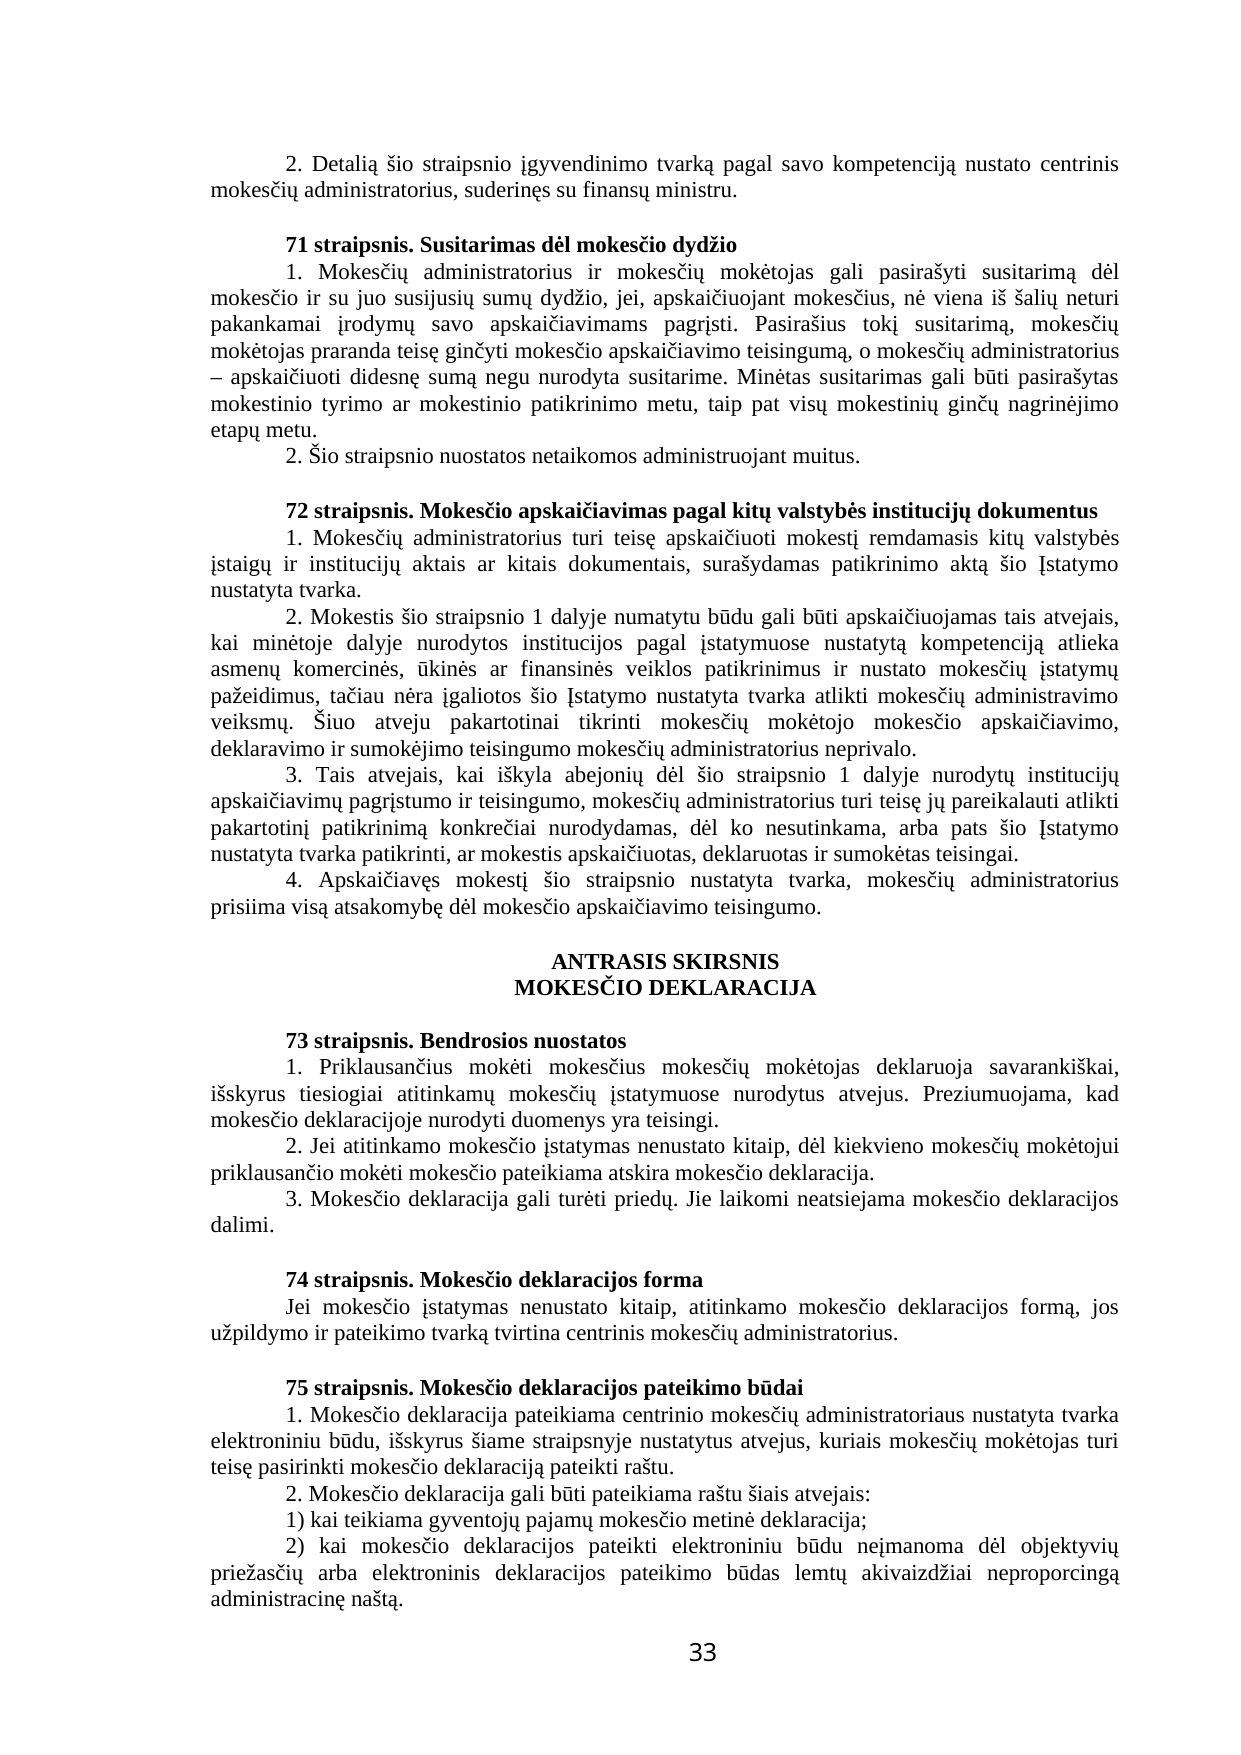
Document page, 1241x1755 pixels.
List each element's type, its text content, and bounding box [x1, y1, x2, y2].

text 75 straipsnis. Mokesčio deklaracijos pateikimo būdai [210, 1374, 1120, 1401]
text 3. Tais atvejais, kai iškyla abejonių dėl šio straipsnio 1 dalyje nurodytų institucijų apskaičiavimų pagrįstumo ir teisingumo, mokesčių administratorius turi teisę jų pareikalauti atlikti pakartotinį patikrinimą konkrečiai nurodydamas, dėl ko nesutinkama, arba pats šio Įstatymo nustatyta tvarka patikrinti, ar mokestis apskaičiuotas, deklaruotas ir sumokėtas teisingai. [210, 761, 1120, 866]
text 2. Šio straipsnio nuostatos netaikomos administruojant muitus. [210, 442, 1120, 469]
text 1. Priklausančius mokėti mokesčius mokesčių mokėtojas deklaruoja savarankiškai, išskyrus tiesiogiai atitinkamų mokesčių įstatymuose nurodytus atvejus. Preziumuojama, kad mokesčio deklaracijoje nurodyti duomenys yra teisingi. [210, 1053, 1120, 1132]
text 4. Apskaičiavęs mokestį šio straipsnio nustatyta tvarka, mokesčių administratorius prisiima visą atsakomybę dėl mokesčio apskaičiavimo teisingumo. [210, 866, 1120, 919]
text 1. Mokesčių administratorius ir mokesčių mokėtojas gali pasirašyti susitarimą dėl mokesčio ir su juo susijusių sumų dydžio, jei, apskaičiuojant mokesčius, nė viena iš šalių neturi pakankamai įrodymų savo apskaičiavimams pagrįsti. Pasirašius tokį susitarimą, mokesčių mokėtojas praranda teisę ginčyti mokesčio apskaičiavimo teisingumą, o mokesčių administratorius – apskaičiuoti didesnę sumą negu nurodyta susitarime. Minėtas susitarimas gali būti pasirašytas mokestinio tyrimo ar mokestinio patikrinimo metu, taip pat visų mokestinių ginčų nagrinėjimo etapų metu. [210, 258, 1120, 442]
text 2. Detalią šio straipsnio įgyvendinimo tvarką pagal savo kompetenciją nustato centrinis mokesčių administratorius, suderinęs su finansų ministru. [210, 150, 1120, 203]
text 2. Mokestis šio straipsnio 1 dalyje numatytu būdu gali būti apskaičiuojamas tais atvejais, kai minėtoje dalyje nurodytos institucijos pagal įstatymuose nustatytą kompetenciją atlieka asmenų komercinės, ūkinės ar finansinės veiklos patikrinimus ir nustato mokesčių įstatymų pažeidimus, tačiau nėra įgaliotos šio Įstatymo nustatyta tvarka atlikti mokesčių administravimo veiksmų. Šiuo atveju pakartotinai tikrinti mokesčių mokėtojo mokesčio apskaičiavimo, deklaravimo ir sumokėjimo teisingumo mokesčių administratorius neprivalo. [210, 603, 1120, 761]
text 2) kai mokesčio deklaracijos pateikti elektroniniu būdu neįmanoma dėl objektyvių priežasčių arba elektroninis deklaracijos pateikimo būdas lemtų akivaizdžiai neproporcingą administracinę naštą. [210, 1532, 1120, 1611]
text 1. Mokesčio deklaracija pateikiama centrinio mokesčių administratoriaus nustatyta tvarka elektroniniu būdu, išskyrus šiame straipsnyje nustatytus atvejus, kuriais mokesčių mokėtojas turi teisę pasirinkti mokesčio deklaraciją pateikti raštu. [210, 1401, 1120, 1480]
text Jei mokesčio įstatymas nenustato kitaip, atitinkamo mokesčio deklaracijos formą, jos užpildymo ir pateikimo tvarką tvirtina centrinis mokesčių administratorius. [210, 1293, 1120, 1346]
text ANTRASIS SKIRSNIS [210, 948, 1120, 974]
text MOKESČIO DEKLARACIJA [210, 974, 1120, 1001]
text 3. Mokesčio deklaracija gali turėti priedų. Jie laikomi neatsiejama mokesčio deklaracijos dalimi. [210, 1185, 1120, 1238]
text 1) kai teikiama gyventojų pajamų mokesčio metinė deklaracija; [210, 1506, 1120, 1532]
text 1. Mokesčių administratorius turi teisę apskaičiuoti mokestį remdamasis kitų valstybės įstaigų ir institucijų aktais ar kitais dokumentais, surašydamas patikrinimo aktą šio Įstatymo nustatyta tvarka. [210, 524, 1120, 603]
text 74 straipsnis. Mokesčio deklaracijos forma [210, 1266, 1120, 1293]
text 2. Mokesčio deklaracija gali būti pateikiama raštu šiais atvejais: [210, 1480, 1120, 1506]
text 2. Jei atitinkamo mokesčio įstatymas nenustato kitaip, dėl kiekvieno mokesčių mokėtojui priklausančio mokėti mokesčio pateikiama atskira mokesčio deklaracija. [210, 1132, 1120, 1185]
text 72 straipsnis. Mokesčio apskaičiavimas pagal kitų valstybės institucijų dokumentus [285, 497, 1120, 524]
text 73 straipsnis. Bendrosios nuostatos [210, 1027, 1120, 1053]
text 71 straipsnis. Susitarimas dėl mokesčio dydžio [210, 231, 1120, 258]
